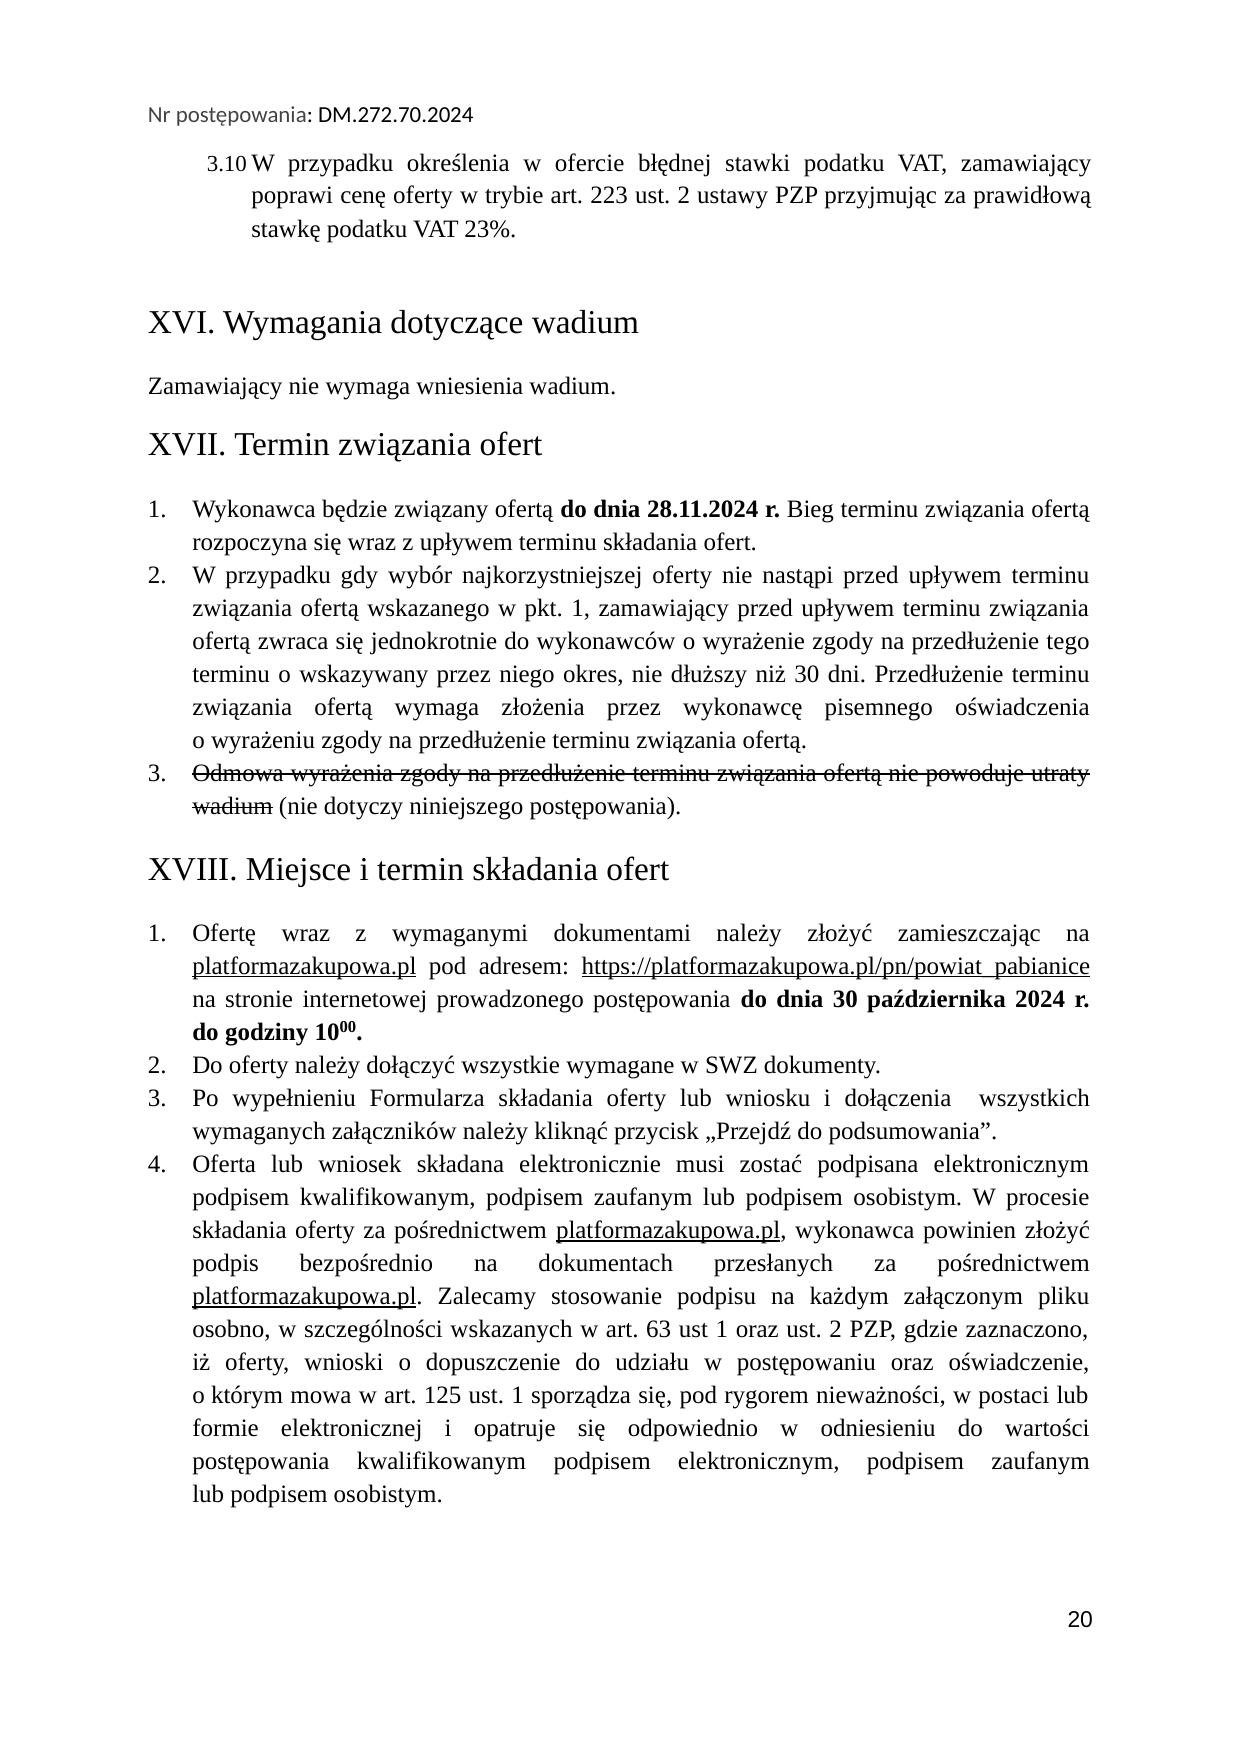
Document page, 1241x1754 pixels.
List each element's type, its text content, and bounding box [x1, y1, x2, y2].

subtitle XVIII. Miejsce i termin składania ofert [148, 849, 1093, 887]
list Ofertę wraz z wymaganymi dokumentami należy złożyć zamieszczając na platformazakupowa.pl pod adresem: https://platformazakupowa.pl/pn/powiat_pabianice na stronie internetowej prowadzonego postępowania do dnia 30 października 2024 r. do godziny 1000. [148, 918, 1090, 1046]
list Do oferty należy dołączyć wszystkie wymagane w SWZ dokumenty. [148, 1050, 1090, 1079]
list Wykonawca będzie związany ofertą do dnia 28.11.2024 r. Bieg terminu związania ofertą rozpoczyna się wraz z upływem terminu składania ofert. [148, 494, 1090, 556]
subtitle XVII. Termin związania ofert [148, 425, 1093, 463]
subtitle XVI. Wymagania dotyczące wadium [148, 302, 1093, 340]
list W przypadku określenia w ofercie błędnej stawki podatku VAT, zamawiający poprawi cenę oferty w trybie art. 223 ust. 2 ustawy PZP przyjmując za prawidłową stawkę podatku VAT 23%. [207, 148, 1093, 242]
list W przypadku gdy wybór najkorzystniejszej oferty nie nastąpi przed upływem terminu związania ofertą wskazanego w pkt. 1, zamawiający przed upływem terminu związania ofertą zwraca się jednokrotnie do wykonawców o wyrażenie zgody na przedłużenie tego terminu o wskazywany przez niego okres, nie dłuższy niż 30 dni. Przedłużenie terminu związania ofertą wymaga złożenia przez wykonawcę pisemnego oświadczenia o wyrażeniu zgody na przedłużenie terminu związania ofertą. [148, 560, 1090, 754]
list Po wypełnieniu Formularza składania oferty lub wniosku i dołączenia wszystkich wymaganych załączników należy kliknąć przycisk „Przejdź do podsumowania”. [148, 1083, 1090, 1145]
text Zamawiający nie wymaga wniesienia wadium. [148, 371, 1093, 400]
list Odmowa wyrażenia zgody na przedłużenie terminu związania ofertą nie powoduje utraty wadium (nie dotyczy niniejszego postępowania). [148, 758, 1090, 820]
list Oferta lub wniosek składana elektronicznie musi zostać podpisana elektronicznym podpisem kwalifikowanym, podpisem zaufanym lub podpisem osobistym. W procesie składania oferty za pośrednictwem platformazakupowa.pl, wykonawca powinien złożyć podpis bezpośrednio na dokumentach przesłanych za pośrednictwem platformazakupowa.pl. Zalecamy stosowanie podpisu na każdym załączonym pliku osobno, w szczególności wskazanych w art. 63 ust 1 oraz ust. 2 PZP, gdzie zaznaczono, iż oferty, wnioski o dopuszczenie do udziału w postępowaniu oraz oświadczenie, o którym mowa w art. 125 ust. 1 sporządza się, pod rygorem nieważności, w postaci lub formie elektronicznej i opatruje się odpowiednio w odniesieniu do wartości postępowania kwalifikowanym podpisem elektronicznym, podpisem zaufanym lub podpisem osobistym. [148, 1149, 1090, 1508]
